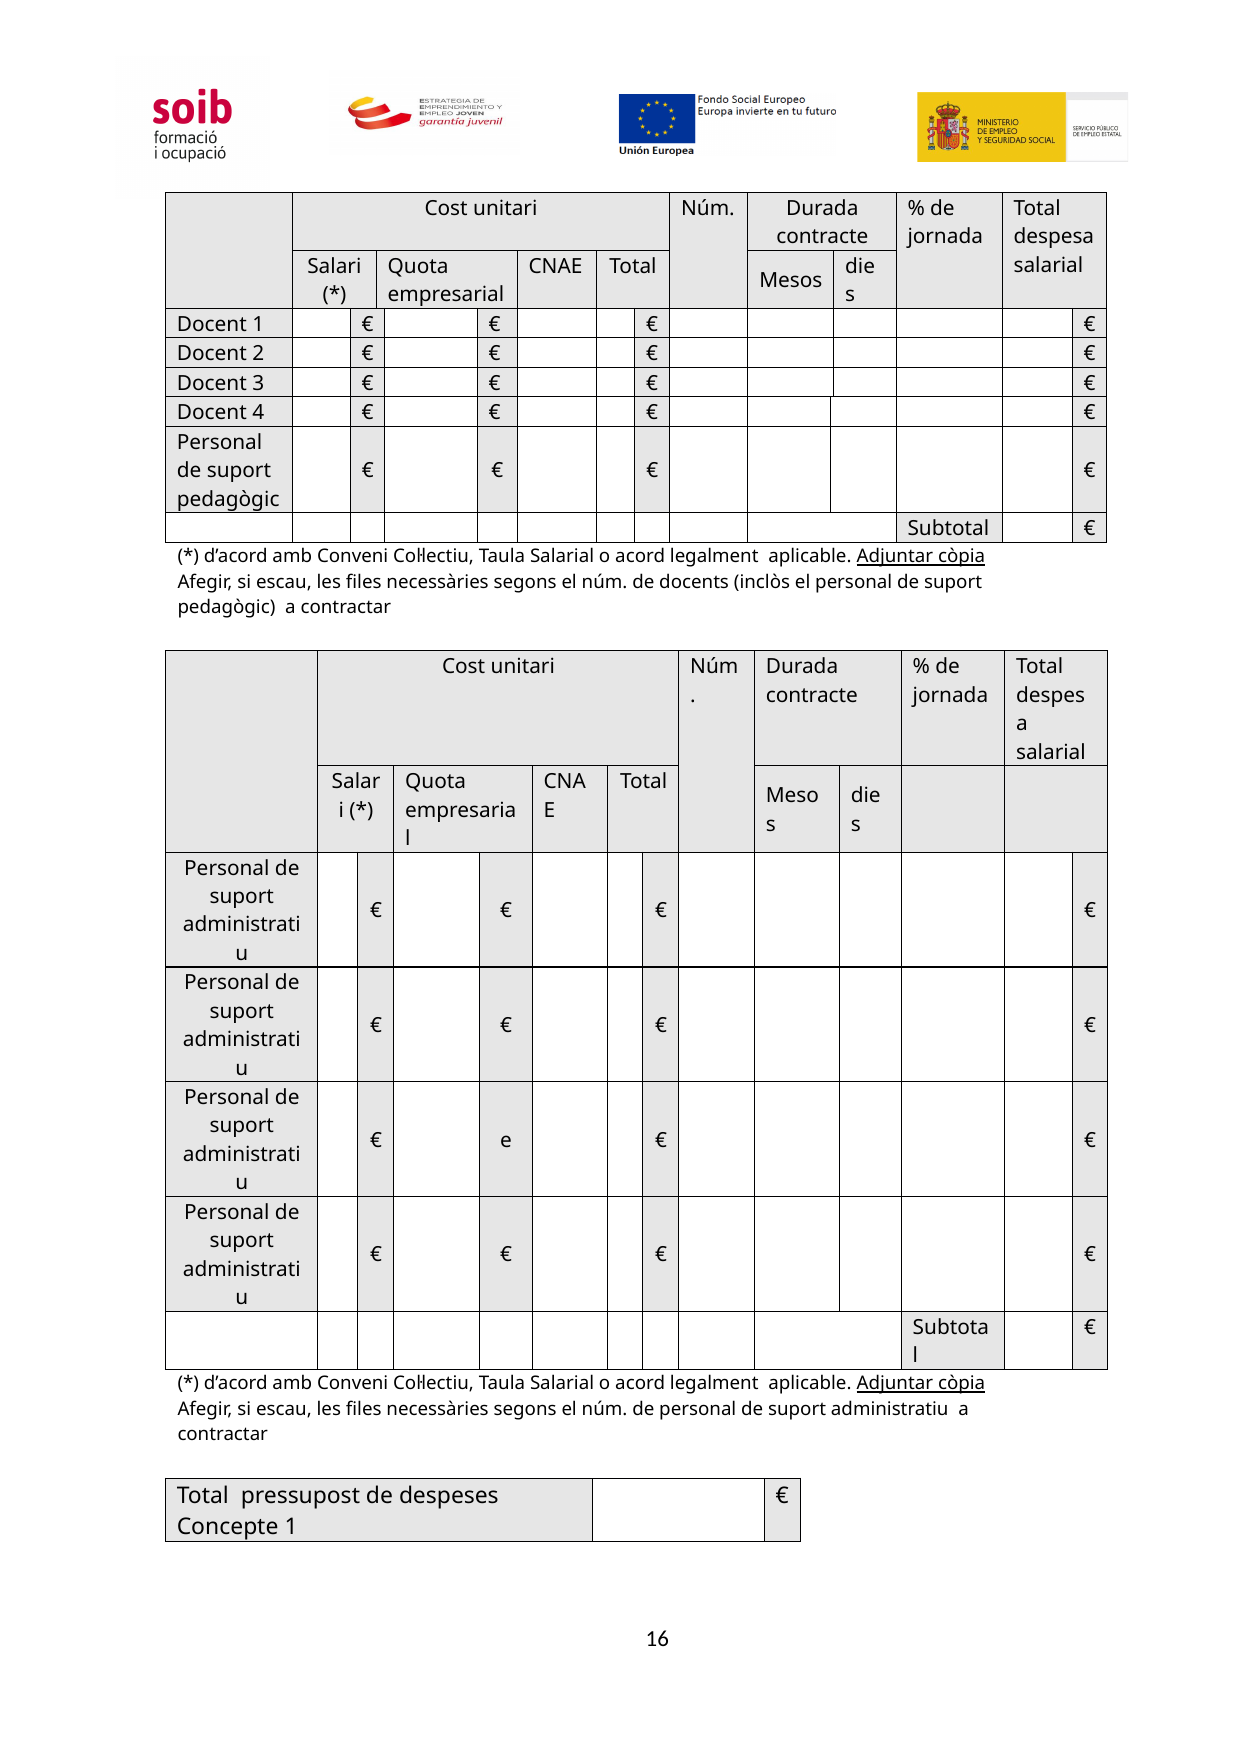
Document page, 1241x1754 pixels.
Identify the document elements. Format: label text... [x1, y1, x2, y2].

table_cell [670, 338, 747, 367]
table_cell [902, 766, 1004, 852]
picture [618, 93, 837, 156]
table_cell [897, 427, 1002, 512]
table_cell [518, 309, 596, 337]
table_cell [897, 309, 1002, 337]
table_cell Quota empresarial [394, 766, 532, 852]
table_cell [394, 968, 479, 1081]
table_cell [351, 513, 384, 542]
table_cell [608, 968, 642, 1081]
table_cell [1005, 1312, 1072, 1369]
table_cell [533, 1312, 607, 1369]
table_cell [897, 368, 1002, 396]
table_cell [518, 427, 596, 512]
table_cell € [1073, 427, 1106, 512]
table_cell € [635, 368, 669, 396]
table_cell [597, 309, 634, 337]
table_cell dies [840, 766, 901, 852]
table_cell [394, 853, 479, 966]
table_cell CNAE [533, 766, 607, 852]
table_cell Personal de suport administratiu [166, 853, 317, 966]
table_cell € [351, 338, 384, 367]
table_cell [518, 397, 596, 426]
table_cell [385, 309, 477, 337]
table_cell € [1073, 1312, 1107, 1369]
table_cell [1005, 853, 1072, 966]
table_header Núm. [679, 651, 754, 852]
table_cell € [351, 427, 384, 512]
table_cell [518, 338, 596, 367]
table_cell [480, 1312, 532, 1369]
picture [329, 70, 521, 156]
table_cell [597, 368, 634, 396]
table_cell [394, 1197, 479, 1311]
table_cell [385, 368, 477, 396]
table_header Núm. [670, 193, 747, 308]
table_cell € [635, 397, 669, 426]
table_cell Salari (*) [318, 766, 393, 852]
table_cell [834, 368, 896, 396]
table_cell Personal de suport administratiu [166, 1082, 317, 1196]
table_header [166, 193, 292, 308]
table_cell dies [834, 251, 896, 308]
table_header % de jornada [897, 193, 1002, 308]
table_cell [608, 1082, 642, 1196]
table_cell [293, 368, 350, 396]
table_cell [902, 1197, 1004, 1311]
table_cell € [480, 853, 532, 966]
table_cell [608, 1197, 642, 1311]
table_cell € [478, 368, 517, 396]
table_cell € [1073, 853, 1107, 966]
table_cell [608, 853, 642, 966]
table_cell € [1073, 338, 1106, 367]
table_cell e [480, 1082, 532, 1196]
table_cell € [635, 309, 669, 337]
table_cell [318, 1312, 357, 1369]
table_cell [1003, 309, 1072, 337]
table_cell [533, 1197, 607, 1311]
table_cell [1003, 513, 1072, 542]
table_cell [748, 397, 830, 426]
table_cell [902, 1082, 1004, 1196]
table_cell € [635, 338, 669, 367]
table_cell [1003, 368, 1072, 396]
table_cell Mesos [748, 251, 833, 308]
table_cell [670, 309, 747, 337]
table_cell [748, 513, 896, 542]
table_cell [840, 968, 901, 1081]
table_cell [840, 1197, 901, 1311]
table_header Cost unitari [293, 193, 669, 250]
table_cell [831, 427, 896, 512]
table_cell [679, 1197, 754, 1311]
table_cell [670, 368, 747, 396]
table_cell € [1073, 968, 1107, 1081]
table_cell [755, 853, 839, 966]
table_cell € [635, 427, 669, 512]
table_cell [670, 513, 747, 542]
table_cell € [1073, 309, 1106, 337]
table_cell [394, 1082, 479, 1196]
table_cell € [643, 853, 678, 966]
table_cell Docent 3 [166, 368, 292, 396]
table_cell [1005, 1082, 1072, 1196]
table_cell [840, 853, 901, 966]
table_cell [831, 397, 896, 426]
table_cell [318, 968, 357, 1081]
table_cell Docent 4 [166, 397, 292, 426]
table_cell [834, 309, 896, 337]
picture [115, 56, 270, 199]
table_header % de jornada [902, 651, 1004, 765]
table_cell [533, 968, 607, 1081]
table_cell Personal de suport administratiu [166, 968, 317, 1081]
table_cell [748, 368, 833, 396]
table_cell [293, 427, 350, 512]
table_cell [902, 853, 1004, 966]
table_cell € [351, 368, 384, 396]
table_cell [748, 338, 833, 367]
table_cell € [1073, 1197, 1107, 1311]
table_cell € [358, 853, 393, 966]
table_cell [318, 1082, 357, 1196]
table_header Durada contracte [755, 651, 901, 765]
table_cell € [1073, 397, 1106, 426]
table_cell Total [608, 766, 678, 852]
table_cell [1005, 1197, 1072, 1311]
table_cell [597, 397, 634, 426]
table_cell [1005, 968, 1072, 1081]
table_cell [597, 513, 634, 542]
text Afegir, si escau, les files necessàries segons el núm. de personal de suport administratiu a contractar [177, 1395, 1063, 1446]
table_cell [518, 368, 596, 396]
table_cell [635, 513, 669, 542]
table_cell [755, 1197, 839, 1311]
table_cell € [480, 1197, 532, 1311]
table_cell [902, 968, 1004, 1081]
table_cell € [480, 968, 532, 1081]
table_cell € [643, 1082, 678, 1196]
table_cell Subtotal [897, 513, 1002, 542]
table_cell [1003, 338, 1072, 367]
table_header Cost unitari [318, 651, 678, 765]
table_cell € [1073, 1082, 1107, 1196]
table_cell [533, 1082, 607, 1196]
table_cell € [478, 427, 517, 512]
table_header Total despesa salarial [1003, 193, 1106, 308]
table_cell [755, 1082, 839, 1196]
table_cell [748, 309, 833, 337]
table_cell [670, 397, 747, 426]
table_header € [765, 1479, 800, 1541]
table_cell € [358, 968, 393, 1081]
table_cell Quota empresarial [377, 251, 517, 308]
table_cell [166, 513, 292, 542]
table_cell € [643, 968, 678, 1081]
table_cell [1003, 397, 1072, 426]
table_cell [293, 513, 350, 542]
table_cell € [351, 397, 384, 426]
table_cell [643, 1312, 678, 1369]
table_cell [840, 1082, 901, 1196]
table_cell [318, 1197, 357, 1311]
table_cell [385, 397, 477, 426]
table_cell [518, 513, 596, 542]
table_cell Docent 2 [166, 338, 292, 367]
table_cell [385, 427, 477, 512]
text (*) d’acord amb Conveni Col·lectiu, Taula Salarial o acord legalment aplicable. Adjuntar còpia [177, 1370, 1063, 1395]
table_cell CNAE [518, 251, 596, 308]
table_cell [597, 427, 634, 512]
table_cell [1005, 766, 1107, 852]
table_cell Docent 1 [166, 309, 292, 337]
table_cell Salari (*) [293, 251, 376, 308]
table_cell [385, 513, 477, 542]
table_cell € [478, 338, 517, 367]
table_cell [1003, 427, 1072, 512]
table_cell [385, 338, 477, 367]
picture [917, 92, 1129, 162]
table_cell [608, 1312, 642, 1369]
table_cell [358, 1312, 393, 1369]
table_cell € [478, 397, 517, 426]
table_cell [679, 1082, 754, 1196]
table_header Total despesa salarial [1005, 651, 1107, 765]
table_cell [597, 338, 634, 367]
table_cell [670, 427, 747, 512]
table_cell [318, 853, 357, 966]
table_cell € [358, 1197, 393, 1311]
table_cell Personal de suport pedagògic [166, 427, 292, 512]
text (*) d’acord amb Conveni Col·lectiu, Taula Salarial o acord legalment aplicable. Adjuntar còpia [177, 543, 1063, 568]
table_cell [748, 427, 830, 512]
table_cell [533, 853, 607, 966]
table_cell € [1073, 368, 1106, 396]
table_header [593, 1479, 764, 1541]
table_cell Personal de suport administratiu [166, 1197, 317, 1311]
text Afegir, si escau, les files necessàries segons el núm. de docents (inclòs el personal de suport pedagògic) a contractar [177, 568, 1063, 619]
table_cell € [351, 309, 384, 337]
table_cell [897, 397, 1002, 426]
table_cell [755, 968, 839, 1081]
table_cell € [478, 309, 517, 337]
table_cell [897, 338, 1002, 367]
table_cell Subtotal [902, 1312, 1004, 1369]
table_cell [293, 338, 350, 367]
table_cell Total [597, 251, 669, 308]
table_cell [679, 1312, 754, 1369]
table_cell [679, 853, 754, 966]
table_cell [755, 1312, 901, 1369]
table_header [166, 651, 317, 852]
table_cell [478, 513, 517, 542]
table_cell [834, 338, 896, 367]
table_header Total pressupost de despeses Concepte 1 [166, 1479, 592, 1541]
table_cell € [1073, 513, 1106, 542]
table_cell [394, 1312, 479, 1369]
table_cell € [643, 1197, 678, 1311]
table_cell [679, 968, 754, 1081]
table_cell [293, 397, 350, 426]
table_cell € [358, 1082, 393, 1196]
table_cell [293, 309, 350, 337]
table_cell Mesos [755, 766, 839, 852]
table_header Durada contracte [748, 193, 896, 250]
table_cell [166, 1312, 317, 1369]
